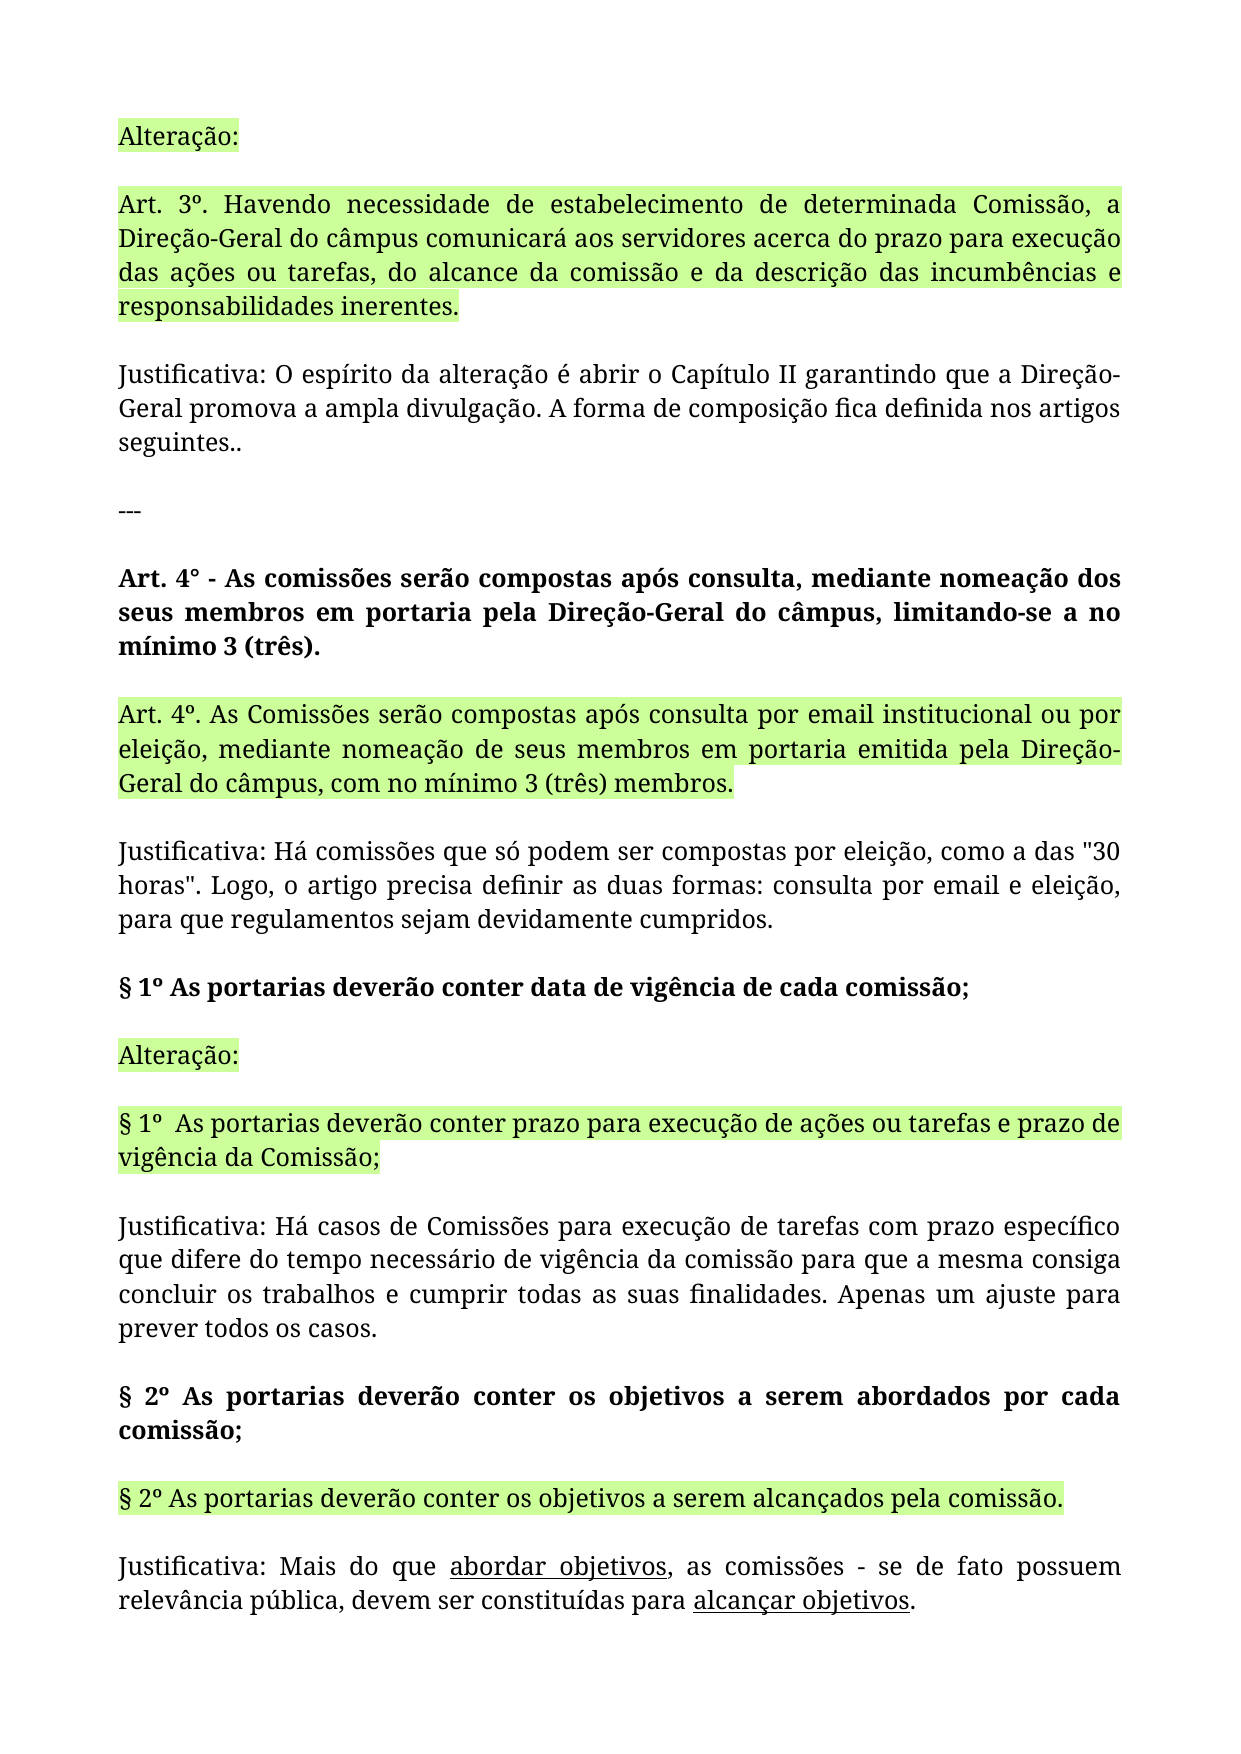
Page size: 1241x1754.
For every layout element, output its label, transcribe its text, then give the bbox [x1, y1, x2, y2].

text --- [118, 493, 1122, 527]
text Justificativa: Há casos de Comissões para execução de tarefas com prazo específico que difere do tempo necessário de vigência da comissão para que a mesma consiga concluir os trabalhos e cumprir todas as suas finalidades. Apenas um ajuste para prever todos os casos. [118, 1208, 1122, 1344]
text § 2º As portarias deverão conter os objetivos a serem abordados por cada comissão; [118, 1378, 1122, 1447]
text Art. 3º. Havendo necessidade de estabelecimento de determinada Comissão, a Direção-Geral do câmpus comunicará aos servidores acerca do prazo para execução das ações ou tarefas, do alcance da comissão e da descrição das incumbências e responsabilidades inerentes. [118, 186, 1122, 322]
text Justificativa: O espírito da alteração é abrir o Capítulo II garantindo que a Direção-Geral promova a ampla divulgação. A forma de composição fica definida nos artigos seguintes.. [118, 357, 1122, 459]
text Art. 4º. As Comissões serão compostas após consulta por email institucional ou por eleição, mediante nomeação de seus membros em portaria emitida pela Direção-Geral do câmpus, com no mínimo 3 (três) membros. [118, 697, 1122, 799]
text § 1º As portarias deverão conter prazo para execução de ações ou tarefas e prazo de vigência da Comissão; [118, 1106, 1122, 1174]
text Alteração: [118, 118, 1122, 152]
text Alteração: [118, 1038, 1122, 1072]
text Justificativa: Mais do que abordar objetivos, as comissões - se de fato possuem relevância pública, devem ser constituídas para alcançar objetivos. [118, 1549, 1122, 1617]
text Art. 4° - As comissões serão compostas após consulta, mediante nomeação dos seus membros em portaria pela Direção-Geral do câmpus, limitando-se a no mínimo 3 (três). [118, 561, 1122, 663]
text § 2º As portarias deverão conter os objetivos a serem alcançados pela comissão. [118, 1481, 1122, 1515]
text § 1º As portarias deverão conter data de vigência de cada comissão; [118, 970, 1122, 1004]
text Justificativa: Há comissões que só podem ser compostas por eleição, como a das "30 horas". Logo, o artigo precisa definir as duas formas: consulta por email e eleição, para que regulamentos sejam devidamente cumpridos. [118, 833, 1122, 936]
